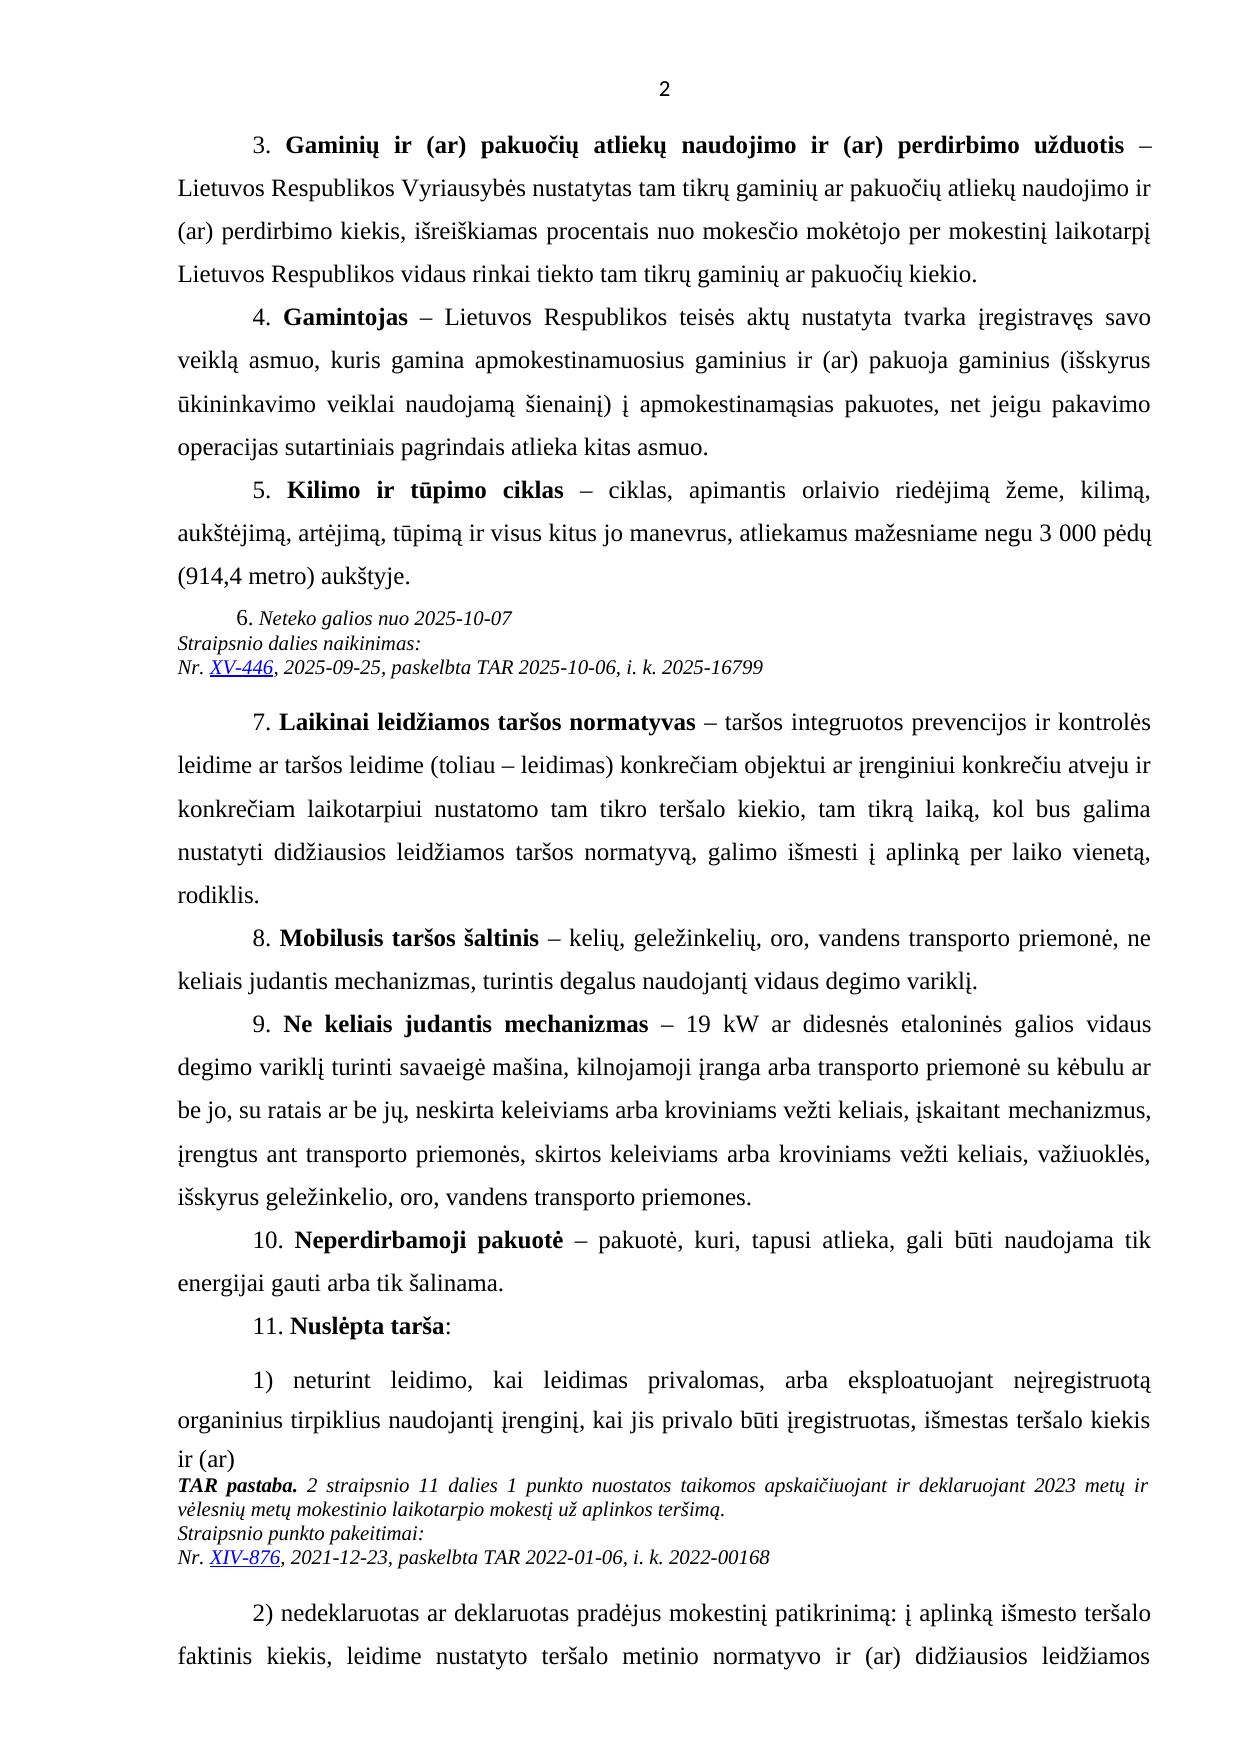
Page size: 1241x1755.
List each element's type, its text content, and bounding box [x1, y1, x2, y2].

text 7. Laikinai leidžiamos taršos normatyvas – taršos integruotos prevencijos ir kontrolės leidime ar taršos leidime (toliau – leidimas) konkrečiam objektui ar įrenginiui konkrečiu atveju ir konkrečiam laikotarpiui nustatomo tam tikro teršalo kiekio, tam tikrą laiką, kol bus galima nustatyti didžiausios leidžiamos taršos normatyvą, galimo išmesti į aplinką per laiko vienetą, rodiklis. [177, 707, 1152, 909]
text Nr. XIV-876, 2021-12-23, paskelbta TAR 2022-01-06, i. k. 2022-00168 [177, 1545, 1152, 1569]
text 8. Mobilusis taršos šaltinis – kelių, geležinkelių, oro, vandens transporto priemonė, ne keliais judantis mechanizmas, turintis degalus naudojantį vidaus degimo variklį. [177, 923, 1152, 995]
text 10. Neperdirbamoji pakuotė – pakuotė, kuri, tapusi atlieka, gali būti naudojama tik energijai gauti arba tik šalinama. [177, 1225, 1152, 1297]
text 9. Ne keliais judantis mechanizmas – 19 kW ar didesnės etaloninės galios vidaus degimo variklį turinti savaeigė mašina, kilnojamoji įranga arba transporto priemonė su kėbulu ar be jo, su ratais ar be jų, neskirta keleiviams arba kroviniams vežti keliais, įskaitant mechanizmus, įrengtus ant transporto priemonės, skirtos keleiviams arba kroviniams vežti keliais, važiuoklės, išskyrus geležinkelio, oro, vandens transporto priemones. [177, 1009, 1152, 1211]
text TAR pastaba. 2 straipsnio 11 dalies 1 punkto nuostatos taikomos apskaičiuojant ir deklaruojant 2023 metų ir vėlesnių metų mokestinio laikotarpio mokestį už aplinkos teršimą. [177, 1473, 1152, 1521]
text 5. Kilimo ir tūpimo ciklas – ciklas, apimantis orlaivio riedėjimą žeme, kilimą, aukštėjimą, artėjimą, tūpimą ir visus kitus jo manevrus, atliekamus mažesniame negu 3 000 pėdų (914,4 metro) aukštyje. [177, 475, 1152, 590]
text Straipsnio dalies naikinimas: [177, 631, 1152, 655]
text 4. Gamintojas – Lietuvos Respublikos teisės aktų nustatyta tvarka įregistravęs savo veiklą asmuo, kuris gamina apmokestinamuosius gaminius ir (ar) pakuoja gaminius (išskyrus ūkininkavimo veiklai naudojamą šienainį) į apmokestinamąsias pakuotes, net jeigu pakavimo operacijas sutartiniais pagrindais atlieka kitas asmuo. [177, 302, 1152, 461]
text Straipsnio punkto pakeitimai: [177, 1521, 1152, 1545]
text 1) neturint leidimo, kai leidimas privalomas, arba eksploatuojant neįregistruotą organinius tirpiklius naudojantį įrenginį, kai jis privalo būti įregistruotas, išmestas teršalo kiekis ir (ar) [177, 1354, 1152, 1473]
text 6. Neteko galios nuo 2025-10-07 [177, 604, 1152, 631]
text 11. Nuslėpta tarša: [177, 1311, 1152, 1340]
text 2) nedeklaruotas ar deklaruotas pradėjus mokestinį patikrinimą: į aplinką išmesto teršalo faktinis kiekis, leidime nustatyto teršalo metinio normatyvo ir (ar) didžiausios leidžiamos [177, 1598, 1152, 1670]
text 3. Gaminių ir (ar) pakuočių atliekų naudojimo ir (ar) perdirbimo užduotis – Lietuvos Respublikos Vyriausybės nustatytas tam tikrų gaminių ar pakuočių atliekų naudojimo ir (ar) perdirbimo kiekis, išreiškiamas procentais nuo mokesčio mokėtojo per mokestinį laikotarpį Lietuvos Respublikos vidaus rinkai tiekto tam tikrų gaminių ar pakuočių kiekio. [177, 130, 1152, 288]
text Nr. XV-446, 2025-09-25, paskelbta TAR 2025-10-06, i. k. 2025-16799 [177, 655, 1152, 679]
